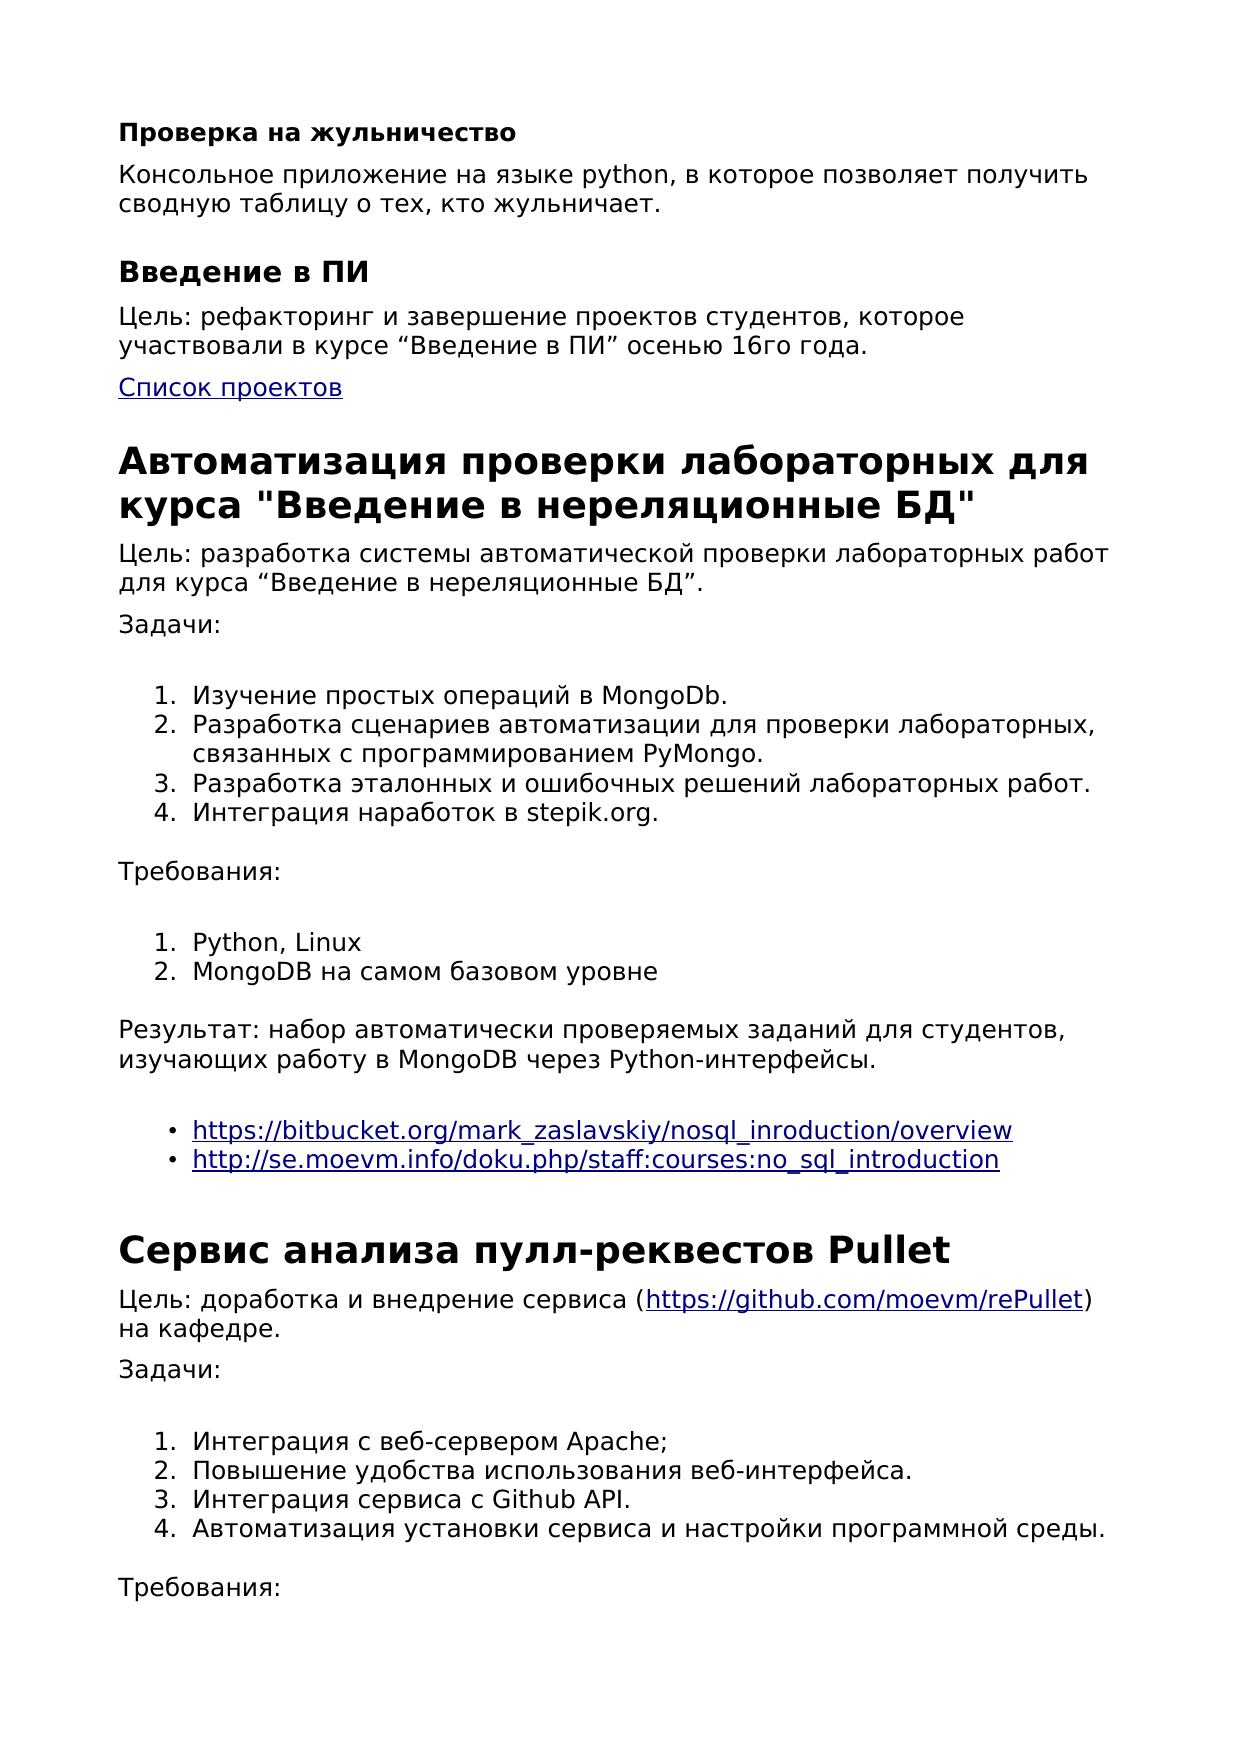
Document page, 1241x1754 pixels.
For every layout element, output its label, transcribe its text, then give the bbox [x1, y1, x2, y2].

list Интеграция сервиса с Github API. [177, 1485, 1122, 1514]
list Изучение простых операций в MongoDb. [177, 681, 1122, 711]
subtitle Проверка на жульничество [118, 118, 1122, 147]
list Интеграция наработок в stepik.org. [177, 798, 1122, 827]
list Разработка эталонных и ошибочных решений лабораторных работ. [177, 769, 1122, 798]
text Результат: набор автоматически проверяемых заданий для студентов, изучающих работу в MongoDB через Python-интерфейсы. [118, 1016, 1122, 1074]
list Python, Linux [177, 928, 1122, 957]
list Интеграция с веб-сервером Apache; [177, 1427, 1122, 1456]
list https://bitbucket.org/mark_zaslavskiy/nosql_inroduction/overview [177, 1116, 1122, 1145]
text Цель: доработка и внедрение сервиса (https://github.com/moevm/rePullet) на кафедре. [118, 1285, 1122, 1343]
text Требования: [118, 857, 1122, 886]
text Список проектов [118, 373, 1122, 402]
subtitle Сервис анализа пулл-реквестов Pullet [118, 1229, 1122, 1272]
list MongoDB на самом базовом уровне [177, 957, 1122, 986]
list Автоматизация установки сервиса и настройки программной среды. [177, 1514, 1122, 1543]
list http://se.moevm.info/doku.php/staff:courses:no_sql_introduction [177, 1145, 1122, 1174]
text Цель: разработка системы автоматической проверки лабораторных работ для курса “Введение в нереляционные БД”. [118, 539, 1122, 598]
list Повышение удобства использования веб-интерфейса. [177, 1456, 1122, 1485]
list Разработка сценариев автоматизации для проверки лабораторных, связанных с программированием PyMongo. [177, 711, 1122, 769]
text Требования: [118, 1573, 1122, 1602]
subtitle Введение в ПИ [118, 256, 1122, 289]
text Цель: рефакторинг и завершение проектов студентов, которое участвовали в курсе “Введение в ПИ” осенью 16го года. [118, 302, 1122, 360]
text Задачи: [118, 1356, 1122, 1385]
text Консольное приложение на языке python, в которое позволяет получить сводную таблицу о тех, кто жульничает. [118, 160, 1122, 218]
subtitle Автоматизация проверки лабораторных для курса "Введение в нереляционные БД" [118, 439, 1122, 527]
text Задачи: [118, 610, 1122, 639]
